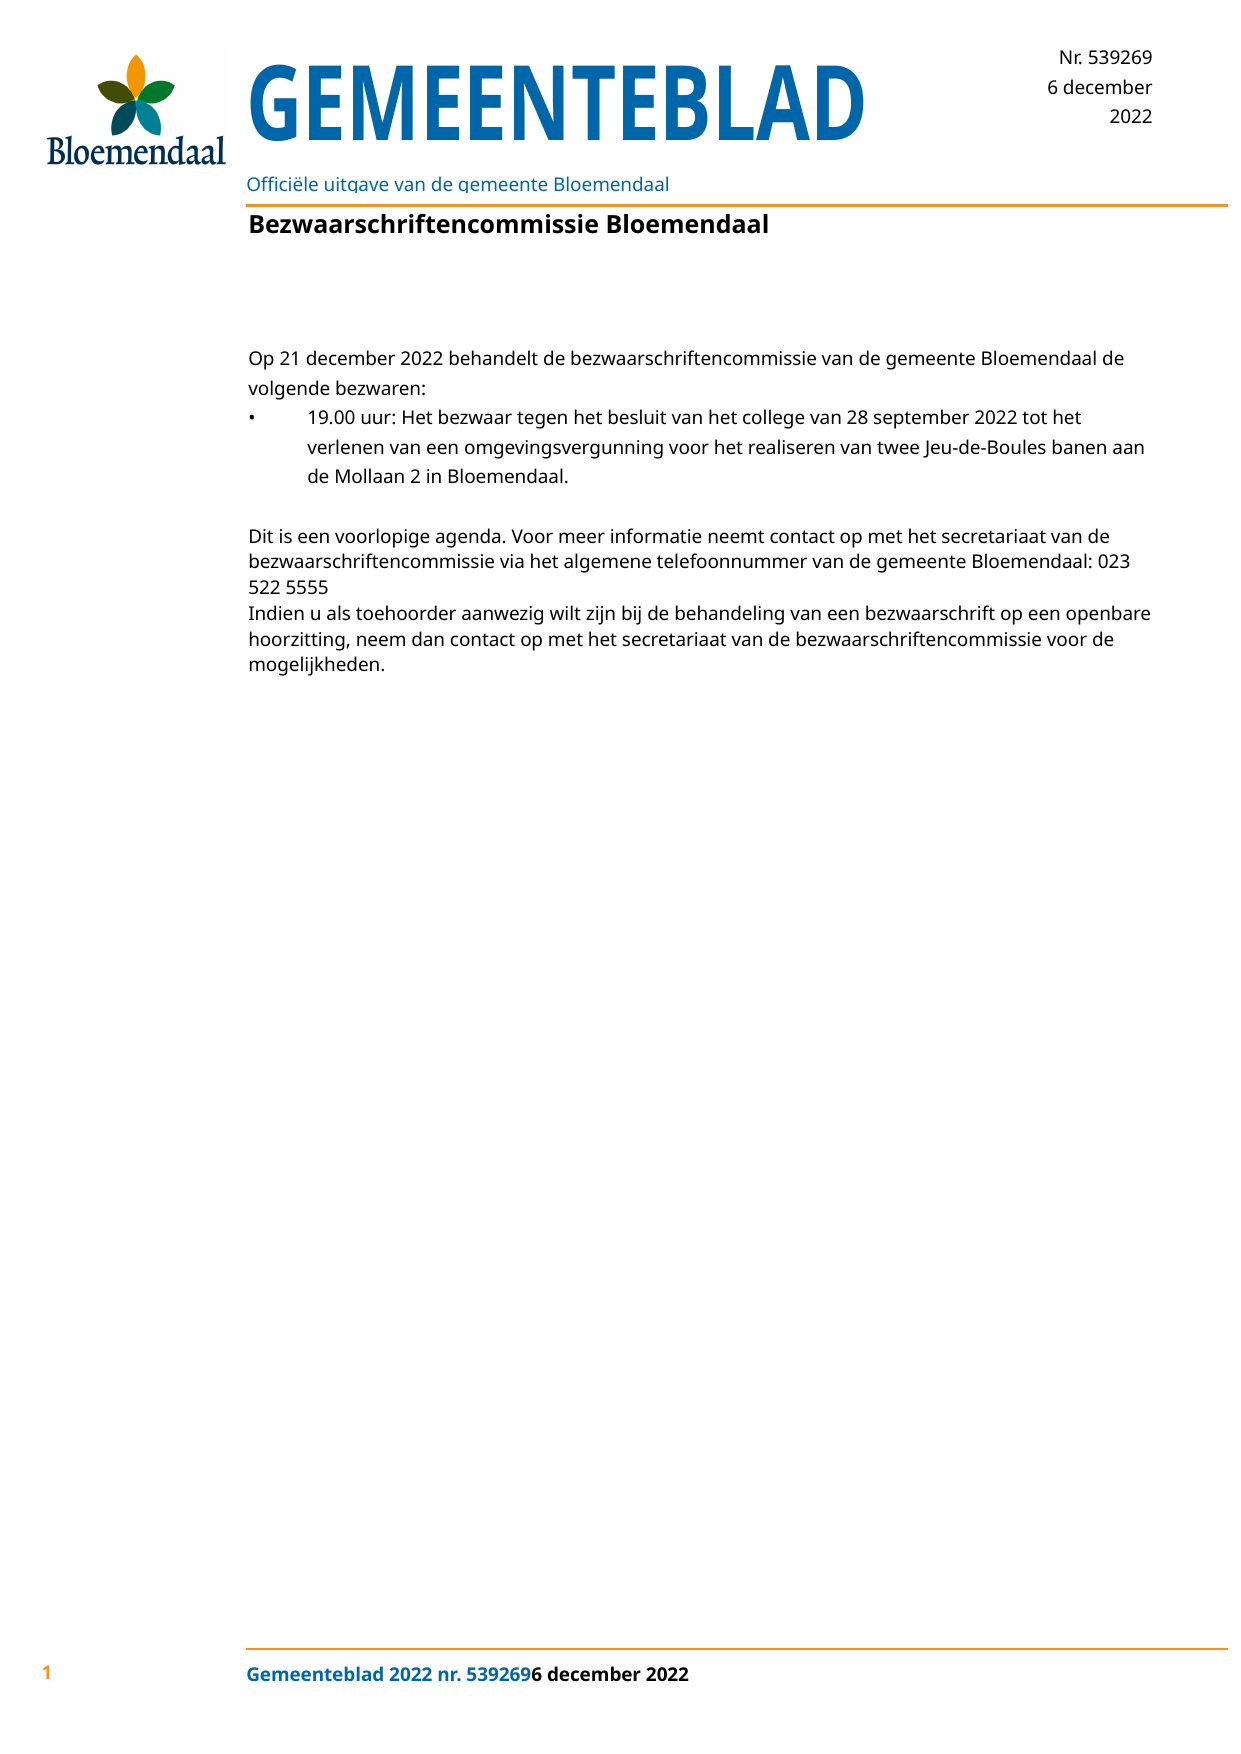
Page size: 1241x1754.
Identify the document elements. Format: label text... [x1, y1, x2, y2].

text Dit is een voorlopige agenda. Voor meer informatie neemt contact op met het secretariaat van de bezwaarschriftencommissie via het algemene telefoonnummer van de gemeente Bloemendaal: 023 522 5555 [248, 523, 1152, 600]
text Indien u als toehoorder aanwezig wilt zijn bij de behandeling van een bezwaarschrift op een openbare hoorzitting, neem dan contact op met het secretariaat van de bezwaarschriftencommissie voor de mogelijkheden. [248, 600, 1152, 677]
text Op 21 december 2022 behandelt de bezwaarschriftencommissie van de gemeente Bloemendaal de volgende bezwaren: [248, 345, 1152, 401]
picture [41, 47, 231, 172]
text Bezwaarschriftencommissie Bloemendaal [248, 207, 1152, 241]
list 19.00 uur: Het bezwaar tegen het besluit van het college van 28 september 2022 tot het verlenen van een omgevingsvergunning voor het realiseren van twee Jeu-de-Boules banen aan de Mollaan 2 in Bloemendaal. [248, 404, 1152, 489]
